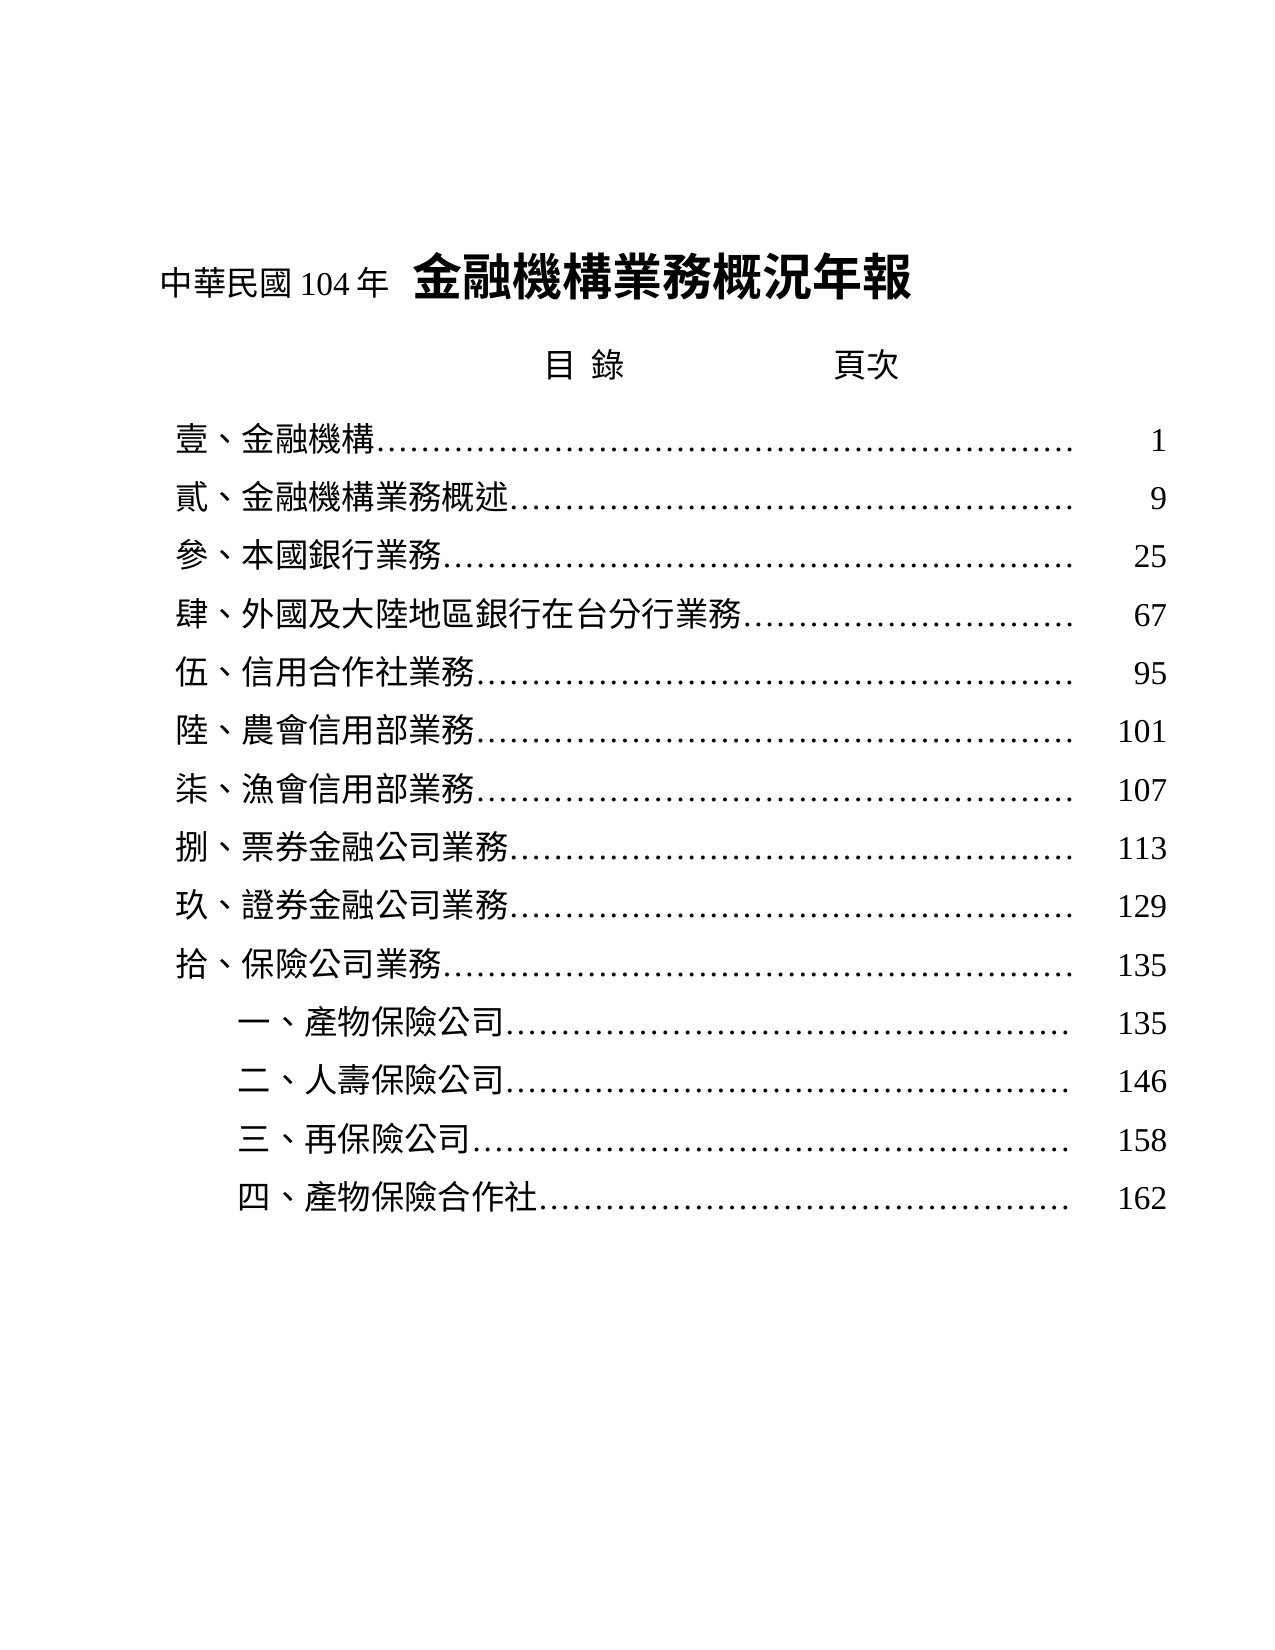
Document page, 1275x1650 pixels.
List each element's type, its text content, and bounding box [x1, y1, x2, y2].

text 中華民國104年 金融機構業務概況年報 [159, 237, 1186, 309]
table_header 壹、金融機構……………………………………………………… 貳、金融機構業務概述…………………………………………… 參、本國銀行業務………………………………………………… 肆、外國及大陸地區銀行在台分行業務………………………… 伍、信用合作社業務……………………………………………… 陸、農會信用部業務……………………………………………… 柒、漁會信用部業務……………………………………………… 捌、票券金融公司業務…………………………………………… 玖、證券金融公司業務…………………………………………… 拾、保險公司業務………………………………………………… 一、產物保險公司…………………………………………… 二、人壽保險公司…………………………………………… 三、再保險公司……………………………………………… 四、產物保險合作社………………………………………… [160, 412, 1087, 1249]
table_header 1 9 25 67 95 101 107 113 129 135 135 146 158 162 [1087, 412, 1172, 1249]
text 目 錄 頁次 [159, 339, 1263, 387]
